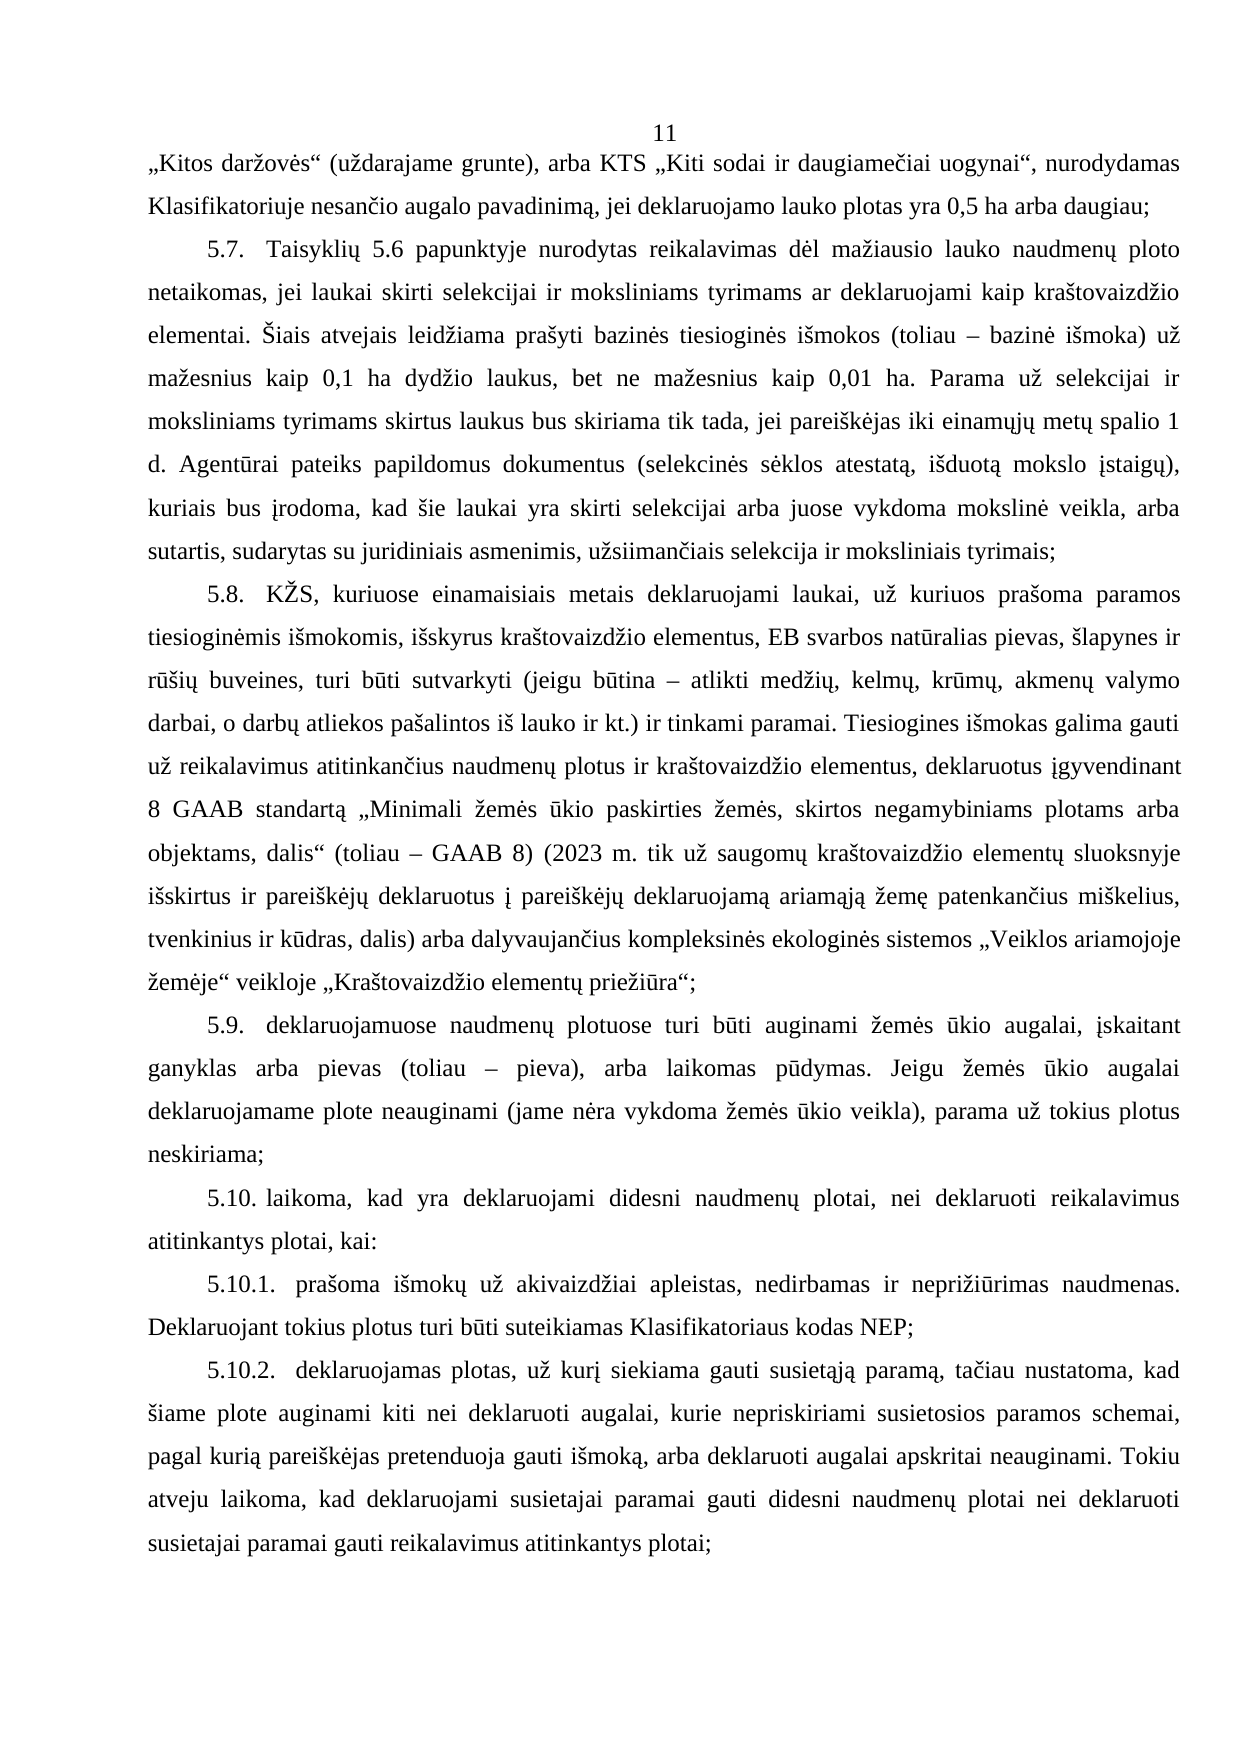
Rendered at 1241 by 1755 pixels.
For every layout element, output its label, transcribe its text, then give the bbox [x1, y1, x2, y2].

text 5.9. deklaruojamuose naudmenų plotuose turi būti auginami žemės ūkio augalai, įskaitant ganyklas arba pievas (toliau – pieva), arba laikomas pūdymas. Jeigu žemės ūkio augalai deklaruojamame plote neauginami (jame nėra vykdoma žemės ūkio veikla), parama už tokius plotus neskiriama; [148, 1010, 1181, 1168]
text 5.8. KŽS, kuriuose einamaisiais metais deklaruojami laukai, už kuriuos prašoma paramos tiesioginėmis išmokomis, išskyrus kraštovaizdžio elementus, EB svarbos natūralias pievas, šlapynes ir rūšių buveines, turi būti sutvarkyti (jeigu būtina – atlikti medžių, kelmų, krūmų, akmenų valymo darbai, o darbų atliekos pašalintos iš lauko ir kt.) ir tinkami paramai. Tiesiogines išmokas galima gauti už reikalavimus atitinkančius naudmenų plotus ir kraštovaizdžio elementus, deklaruotus įgyvendinant 8 GAAB standartą „Minimali žemės ūkio paskirties žemės, skirtos negamybiniams plotams arba objektams, dalis“ (toliau – GAAB 8) (2023 m. tik už saugomų kraštovaizdžio elementų sluoksnyje išskirtus ir pareiškėjų deklaruotus į pareiškėjų deklaruojamą ariamąją žemę patenkančius miškelius, tvenkinius ir kūdras, dalis) arba dalyvaujančius kompleksinės ekologinės sistemos „Veiklos ariamojoje žemėje“ veikloje „Kraštovaizdžio elementų priežiūra“; [148, 579, 1181, 996]
text „Kitos daržovės“ (uždarajame grunte), arba KTS „Kiti sodai ir daugiamečiai uogynai“, nurodydamas Klasifikatoriuje nesančio augalo pavadinimą, jei deklaruojamo lauko plotas yra 0,5 ha arba daugiau; [148, 148, 1181, 219]
text 5.10.1. prašoma išmokų už akivaizdžiai apleistas, nedirbamas ir neprižiūrimas naudmenas. Deklaruojant tokius plotus turi būti suteikiamas Klasifikatoriaus kodas NEP; [148, 1269, 1181, 1341]
text 5.7. Taisyklių 5.6 papunktyje nurodytas reikalavimas dėl mažiausio lauko naudmenų ploto netaikomas, jei laukai skirti selekcijai ir moksliniams tyrimams ar deklaruojami kaip kraštovaizdžio elementai. Šiais atvejais leidžiama prašyti bazinės tiesioginės išmokos (toliau – bazinė išmoka) už mažesnius kaip 0,1 ha dydžio laukus, bet ne mažesnius kaip 0,01 ha. Parama už selekcijai ir moksliniams tyrimams skirtus laukus bus skiriama tik tada, jei pareiškėjas iki einamųjų metų spalio 1 d. Agentūrai pateiks papildomus dokumentus (selekcinės sėklos atestatą, išduotą mokslo įstaigų), kuriais bus įrodoma, kad šie laukai yra skirti selekcijai arba juose vykdoma mokslinė veikla, arba sutartis, sudarytas su juridiniais asmenimis, užsiimančiais selekcija ir moksliniais tyrimais; [148, 234, 1181, 564]
text 5.10.2. deklaruojamas plotas, už kurį siekiama gauti susietąją paramą, tačiau nustatoma, kad šiame plote auginami kiti nei deklaruoti augalai, kurie nepriskiriami susietosios paramos schemai, pagal kurią pareiškėjas pretenduoja gauti išmoką, arba deklaruoti augalai apskritai neauginami. Tokiu atveju laikoma, kad deklaruojami susietajai paramai gauti didesni naudmenų plotai nei deklaruoti susietajai paramai gauti reikalavimus atitinkantys plotai; [148, 1355, 1181, 1556]
text 5.10. laikoma, kad yra deklaruojami didesni naudmenų plotai, nei deklaruoti reikalavimus atitinkantys plotai, kai: [148, 1183, 1181, 1254]
